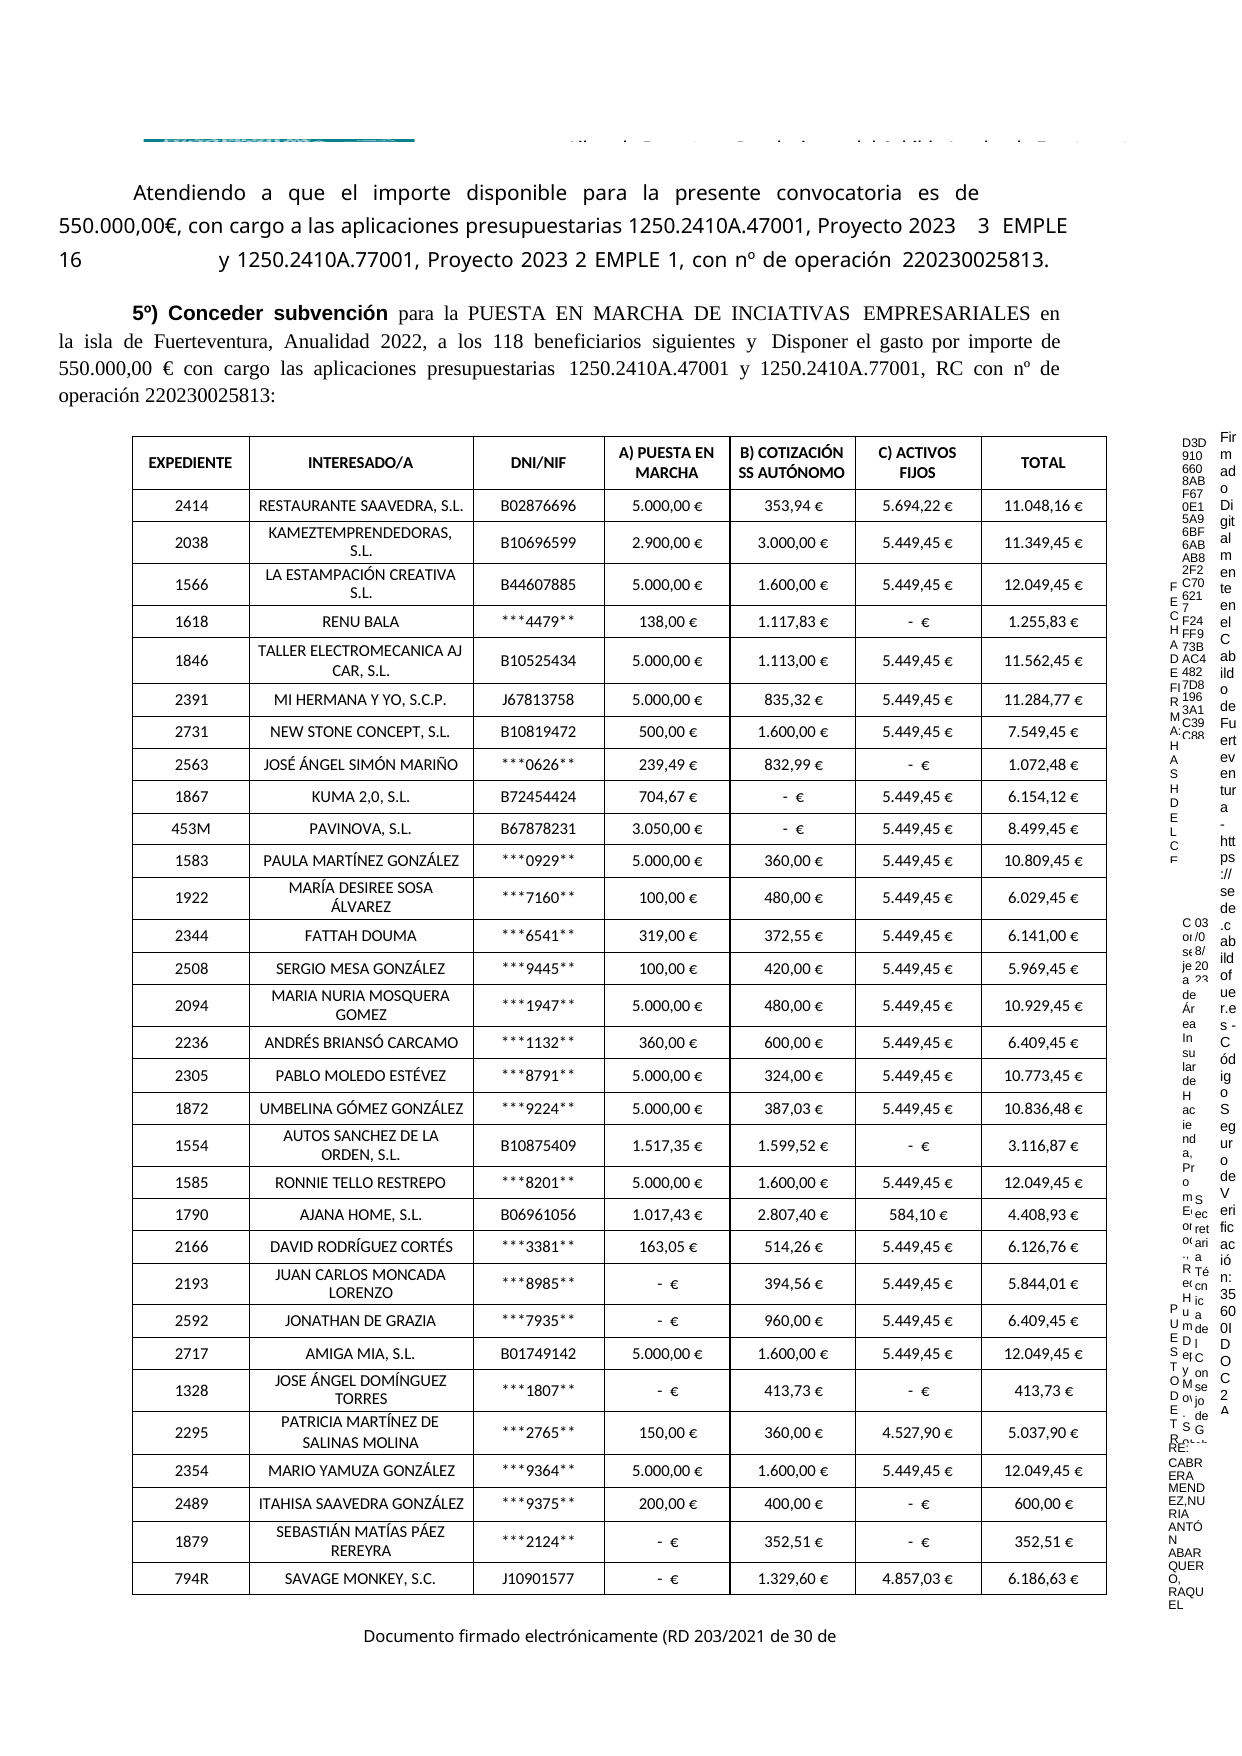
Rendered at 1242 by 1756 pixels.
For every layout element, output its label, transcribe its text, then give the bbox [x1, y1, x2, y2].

table_cell PAULA MARTÍNEZ GONZÁLEZ [250, 845, 473, 877]
table_cell 353,94 € [731, 490, 855, 521]
table_cell 10.836,48 € [982, 1093, 1106, 1124]
table_cell ***4479** [474, 606, 604, 637]
table_cell 2391 [133, 684, 249, 716]
table_cell 2.807,40 € [731, 1199, 855, 1230]
table_cell SEBASTIÁN MATÍAS PÁEZ REREYRA [250, 1522, 473, 1562]
table_cell ANDRÉS BRIANSÓ CARCAMO [250, 1027, 473, 1058]
table_cell 5.449,45 € [856, 684, 981, 716]
table_cell 2592 [133, 1305, 249, 1337]
table_cell 1846 [133, 638, 249, 683]
table_cell 4.408,93 € [982, 1199, 1106, 1230]
table_cell MARIO YAMUZA GONZÁLEZ [250, 1455, 473, 1487]
table_cell ***6541** [474, 920, 604, 952]
table_cell NEW STONE CONCEPT, S.L. [250, 717, 473, 748]
table_cell ***9445** [474, 953, 604, 984]
table_cell 5.694,22 € [856, 490, 981, 521]
table_cell 5.000,00 € [605, 1455, 729, 1487]
table_cell 2717 [133, 1338, 249, 1369]
table_cell 5.449,45 € [856, 845, 981, 877]
table_cell 6.126,76 € [982, 1231, 1106, 1263]
table_cell B01749142 [474, 1338, 604, 1369]
table_cell 10.929,45 € [982, 985, 1106, 1026]
table_cell 2295 [133, 1412, 249, 1454]
table_cell 5.449,45 € [856, 920, 981, 952]
table_cell MARÍA DESIREE SOSA ÁLVAREZ [250, 878, 473, 918]
table_cell - € [731, 814, 855, 844]
table_cell 5.449,45 € [856, 1027, 981, 1058]
table_header INTERESADO/A [250, 437, 473, 489]
table_cell MI HERMANA Y YO, S.C.P. [250, 684, 473, 716]
table_cell ***1807** [474, 1370, 604, 1411]
table_cell 1.072,48 € [982, 749, 1106, 780]
table_cell ***1947** [474, 985, 604, 1026]
table_cell FATTAH DOUMA [250, 920, 473, 952]
table_cell 514,26 € [731, 1231, 855, 1263]
table_cell 5.449,45 € [856, 985, 981, 1026]
table_cell MARIA NURIA MOSQUERA GOMEZ [250, 985, 473, 1026]
text FECHA DE FIRMA: HASH DEL CERTIFICADO: [1169, 580, 1184, 862]
table_cell 704,67 € [605, 781, 729, 812]
table_cell KUMA 2,0, S.L. [250, 781, 473, 812]
table_cell ***9375** [474, 1488, 604, 1521]
table_cell J10901577 [474, 1563, 604, 1594]
table_cell 2731 [133, 717, 249, 748]
table_cell JOSE ÁNGEL DOMÍNGUEZ TORRES [250, 1370, 473, 1411]
table_cell 2354 [133, 1455, 249, 1487]
table_cell 12.049,45 € [982, 564, 1106, 604]
table_cell - € [856, 1488, 981, 1521]
table_cell AJANA HOME, S.L. [250, 1199, 473, 1230]
table_cell B06961056 [474, 1199, 604, 1230]
table_cell 5.449,45 € [856, 781, 981, 812]
table_cell 5.449,45 € [856, 953, 981, 984]
table_cell 11.048,16 € [982, 490, 1106, 521]
table_cell - € [856, 1522, 981, 1562]
table_cell 5.449,45 € [856, 1093, 981, 1124]
table_cell - € [856, 1125, 981, 1166]
table_cell 2414 [133, 490, 249, 521]
table_cell 1.599,52 € [731, 1125, 855, 1166]
table_cell 5.000,00 € [605, 638, 729, 683]
table_cell 2344 [133, 920, 249, 952]
table_cell 5.844,01 € [982, 1264, 1106, 1304]
table_cell JUAN CARLOS MONCADA LORENZO [250, 1264, 473, 1304]
table_cell 352,51 € [982, 1522, 1106, 1562]
table_cell B67878231 [474, 814, 604, 844]
table_cell - € [856, 606, 981, 637]
table_cell 1872 [133, 1093, 249, 1124]
table_cell AUTOS SANCHEZ DE LA ORDEN, S.L. [250, 1125, 473, 1166]
table_cell 11.562,45 € [982, 638, 1106, 683]
table_cell 5.449,45 € [856, 1264, 981, 1304]
table_cell 600,00 € [731, 1027, 855, 1058]
table_cell 1554 [133, 1125, 249, 1166]
table_cell 5.000,00 € [605, 1338, 729, 1369]
text 5º) Conceder subvención para la PUESTA EN MARCHA DE INCIATIVAS EMPRESARIALES en la isla de Fuerteventura, Anualidad 2022, a los 118 beneficiarios siguientes y Disponer el gasto por importe de 550.000,00 € con cargo las aplicaciones presupuestarias 1250.2410A.47001 y 1250.2410A.77001, RC con nº de operación 220230025813: [58, 301, 1061, 407]
table_cell 6.141,00 € [982, 920, 1106, 952]
table_cell 5.037,90 € [982, 1412, 1106, 1454]
table_cell ***7160** [474, 878, 604, 918]
table_cell 453M [133, 814, 249, 844]
table_cell 1879 [133, 1522, 249, 1562]
table_cell - € [605, 1305, 729, 1337]
table_cell - € [605, 1563, 729, 1594]
text D3D9106608ABF670E15A96BF6ABAB82F2C706217 F24FF973BAC44827D81963A1C39C8849A857523B [1182, 438, 1207, 738]
text 03/08/2023 [1194, 915, 1209, 982]
table_cell 352,51 € [731, 1522, 855, 1562]
table_cell - € [731, 781, 855, 812]
table_cell B10875409 [474, 1125, 604, 1166]
table_cell DAVID RODRÍGUEZ CORTÉS [250, 1231, 473, 1263]
table_header B) COTIZACIÓN SS AUTÓNOMO [731, 437, 855, 489]
table_cell 5.449,45 € [856, 717, 981, 748]
table_cell ***2765** [474, 1412, 604, 1454]
table_cell 5.449,45 € [856, 564, 981, 604]
table_cell 832,99 € [731, 749, 855, 780]
table_cell B10696599 [474, 522, 604, 563]
table_cell B02876696 [474, 490, 604, 521]
text Consejera de Área Insular de Hacienda, Prom. Econoc., Rec Hum, Dep y Mov. Sos0t.2/08/2023 [1182, 916, 1197, 1442]
table_cell PATRICIA MARTÍNEZ DE SALINAS MOLINA [250, 1412, 473, 1454]
table_cell 6.154,12 € [982, 781, 1106, 812]
table_cell 360,00 € [731, 845, 855, 877]
table_header C) ACTIVOS FIJOS [856, 437, 981, 489]
table_cell 319,00 € [605, 920, 729, 952]
table_cell 5.000,00 € [605, 1093, 729, 1124]
table_cell 12.049,45 € [982, 1338, 1106, 1369]
table_cell 5.000,00 € [605, 1059, 729, 1092]
table_cell 600,00 € [982, 1488, 1106, 1521]
table_cell 1.117,83 € [731, 606, 855, 637]
table_cell 3.000,00 € [731, 522, 855, 563]
table_cell 1.255,83 € [982, 606, 1106, 637]
table_cell 10.809,45 € [982, 845, 1106, 877]
table_cell ***3381** [474, 1231, 604, 1263]
table_cell 200,00 € [605, 1488, 729, 1521]
table_cell 6.409,45 € [982, 1305, 1106, 1337]
table_cell 1.600,00 € [731, 1455, 855, 1487]
table_cell 1922 [133, 878, 249, 918]
table_cell PAVINOVA, S.L. [250, 814, 473, 844]
table_cell 100,00 € [605, 878, 729, 918]
table_cell 5.449,45 € [856, 522, 981, 563]
table_cell 2563 [133, 749, 249, 780]
table_cell PABLO MOLEDO ESTÉVEZ [250, 1059, 473, 1092]
table_cell SERGIO MESA GONZÁLEZ [250, 953, 473, 984]
table_cell 2038 [133, 522, 249, 563]
table_cell TALLER ELECTROMECANICA AJ CAR, S.L. [250, 638, 473, 683]
table_cell 1.600,00 € [731, 564, 855, 604]
table_cell ITAHISA SAAVEDRA GONZÁLEZ [250, 1488, 473, 1521]
table_cell 8.499,45 € [982, 814, 1106, 844]
table_cell 5.969,45 € [982, 953, 1106, 984]
table_cell 794R [133, 1563, 249, 1594]
table_cell 5.000,00 € [605, 845, 729, 877]
table_cell 1566 [133, 564, 249, 604]
table_cell 3.050,00 € [605, 814, 729, 844]
table_cell 1585 [133, 1167, 249, 1198]
table_cell 5.000,00 € [605, 564, 729, 604]
table_cell 420,00 € [731, 953, 855, 984]
table_cell 1328 [133, 1370, 249, 1411]
table_cell RONNIE TELLO RESTREPO [250, 1167, 473, 1198]
table_cell AMIGA MIA, S.L. [250, 1338, 473, 1369]
table_cell 5.449,45 € [856, 814, 981, 844]
table_cell 6.409,45 € [982, 1027, 1106, 1058]
table_cell 5.449,45 € [856, 638, 981, 683]
table_cell 5.449,45 € [856, 1059, 981, 1092]
table_cell 10.773,45 € [982, 1059, 1106, 1092]
table_cell 7.549,45 € [982, 717, 1106, 748]
table_cell 1.517,35 € [605, 1125, 729, 1166]
table_cell 400,00 € [731, 1488, 855, 1521]
table_cell 2094 [133, 985, 249, 1026]
table_cell 5.000,00 € [605, 1167, 729, 1198]
table_cell B72454424 [474, 781, 604, 812]
table_cell ***0626** [474, 749, 604, 780]
table_cell SAVAGE MONKEY, S.C. [250, 1563, 473, 1594]
table_cell 100,00 € [605, 953, 729, 984]
table_cell UMBELINA GÓMEZ GONZÁLEZ [250, 1093, 473, 1124]
table_cell 360,00 € [731, 1412, 855, 1454]
table_cell 11.284,77 € [982, 684, 1106, 716]
table_cell 239,49 € [605, 749, 729, 780]
table_cell 835,32 € [731, 684, 855, 716]
table_cell 413,73 € [982, 1370, 1106, 1411]
table_cell LA ESTAMPACIÓN CREATIVA S.L. [250, 564, 473, 604]
table_cell 1.329,60 € [731, 1563, 855, 1594]
table_cell 584,10 € [856, 1199, 981, 1230]
table_cell ***8985** [474, 1264, 604, 1304]
table_cell 1867 [133, 781, 249, 812]
table_cell 2.900,00 € [605, 522, 729, 563]
table_cell 1618 [133, 606, 249, 637]
text NOMBRE: [1168, 1442, 1209, 1456]
table_cell 12.049,45 € [982, 1167, 1106, 1198]
table_cell 387,03 € [731, 1093, 855, 1124]
table_cell ***9224** [474, 1093, 604, 1124]
text PUESTO DE TRABAJO: [1169, 1302, 1180, 1442]
table_cell 360,00 € [605, 1027, 729, 1058]
table_cell 2236 [133, 1027, 249, 1058]
table_cell RESTAURANTE SAAVEDRA, S.L. [250, 490, 473, 521]
table_cell 1.113,00 € [731, 638, 855, 683]
table_cell 372,55 € [731, 920, 855, 952]
table_cell - € [856, 1370, 981, 1411]
table_cell 1.600,00 € [731, 1167, 855, 1198]
table_header A) PUESTA EN MARCHA [605, 437, 729, 489]
table_cell 480,00 € [731, 878, 855, 918]
table_cell 138,00 € [605, 606, 729, 637]
table_cell 1.600,00 € [731, 1338, 855, 1369]
table_cell 11.349,45 € [982, 522, 1106, 563]
table_cell 3.116,87 € [982, 1125, 1106, 1166]
table_cell 1583 [133, 845, 249, 877]
table_cell - € [605, 1264, 729, 1304]
table_cell 12.049,45 € [982, 1455, 1106, 1487]
text Secretaria Técnica del Consejo de Gobierno [1194, 1192, 1209, 1442]
table_cell 150,00 € [605, 1412, 729, 1454]
table_cell B10525434 [474, 638, 604, 683]
table_cell 4.857,03 € [856, 1563, 981, 1594]
table_cell - € [856, 749, 981, 780]
table_cell 2193 [133, 1264, 249, 1304]
table_cell 5.449,45 € [856, 1338, 981, 1369]
table_cell 394,56 € [731, 1264, 855, 1304]
table_cell ***8201** [474, 1167, 604, 1198]
table_cell 324,00 € [731, 1059, 855, 1092]
text Firmado Digitalmente en el Cabildo de Fuerteventura - https://sede.cabildofuer.es - Código Seguro de Verificación: 35600IDOC2A881937F7220524BB4 [1220, 429, 1237, 1414]
table_header TOTAL [982, 437, 1106, 489]
table_cell 2305 [133, 1059, 249, 1092]
table_cell 5.449,45 € [856, 1231, 981, 1263]
table_header EXPEDIENTE [133, 437, 249, 489]
table_cell 6.029,45 € [982, 878, 1106, 918]
text Atendiendo a que el importe disponible para la presente convocatoria es de 550.000,00€, con cargo a las aplicaciones presupuestarias 1250.2410A.47001, Proyecto 2023 3 EMPLE 16 y 1250.2410A.77001, Proyecto 2023 2 EMPLE 1, con nº de operación 220230025813. [58, 178, 1071, 273]
table_cell 480,00 € [731, 985, 855, 1026]
table_cell 163,05 € [605, 1231, 729, 1263]
table_cell 5.449,45 € [856, 1455, 981, 1487]
table_cell 1790 [133, 1199, 249, 1230]
table_cell - € [605, 1522, 729, 1562]
table_cell 1.017,43 € [605, 1199, 729, 1230]
table_cell 413,73 € [731, 1370, 855, 1411]
table_cell 5.449,45 € [856, 1167, 981, 1198]
table_cell ***2124** [474, 1522, 604, 1562]
table_cell B10819472 [474, 717, 604, 748]
table_cell RENU BALA [250, 606, 473, 637]
table_cell ***7935** [474, 1305, 604, 1337]
table_header DNI/NIF [474, 437, 604, 489]
table_cell J67813758 [474, 684, 604, 716]
table_cell KAMEZTEMPRENDEDORAS, S.L. [250, 522, 473, 563]
table_cell ***1132** [474, 1027, 604, 1058]
table_cell ***0929** [474, 845, 604, 877]
table_cell 960,00 € [731, 1305, 855, 1337]
table_cell JOSÉ ÁNGEL SIMÓN MARIÑO [250, 749, 473, 780]
table_cell 4.527,90 € [856, 1412, 981, 1454]
table_cell 5.000,00 € [605, 684, 729, 716]
table_cell 2166 [133, 1231, 249, 1263]
table_cell 500,00 € [605, 717, 729, 748]
table_cell 5.449,45 € [856, 1305, 981, 1337]
table_cell 2489 [133, 1488, 249, 1521]
text CABRERA MENDEZ,NURIA ANTÓN ABARQUERO, RAQUEL [1168, 1457, 1207, 1612]
table_cell ***9364** [474, 1455, 604, 1487]
table_cell 5.000,00 € [605, 490, 729, 521]
table_cell - € [605, 1370, 729, 1411]
table_cell 2508 [133, 953, 249, 984]
table_cell 5.000,00 € [605, 985, 729, 1026]
table_cell 6.186,63 € [982, 1563, 1106, 1594]
table_cell B44607885 [474, 564, 604, 604]
table_cell 5.449,45 € [856, 878, 981, 918]
table_cell ***8791** [474, 1059, 604, 1092]
table_cell JONATHAN DE GRAZIA [250, 1305, 473, 1337]
table_cell 1.600,00 € [731, 717, 855, 748]
